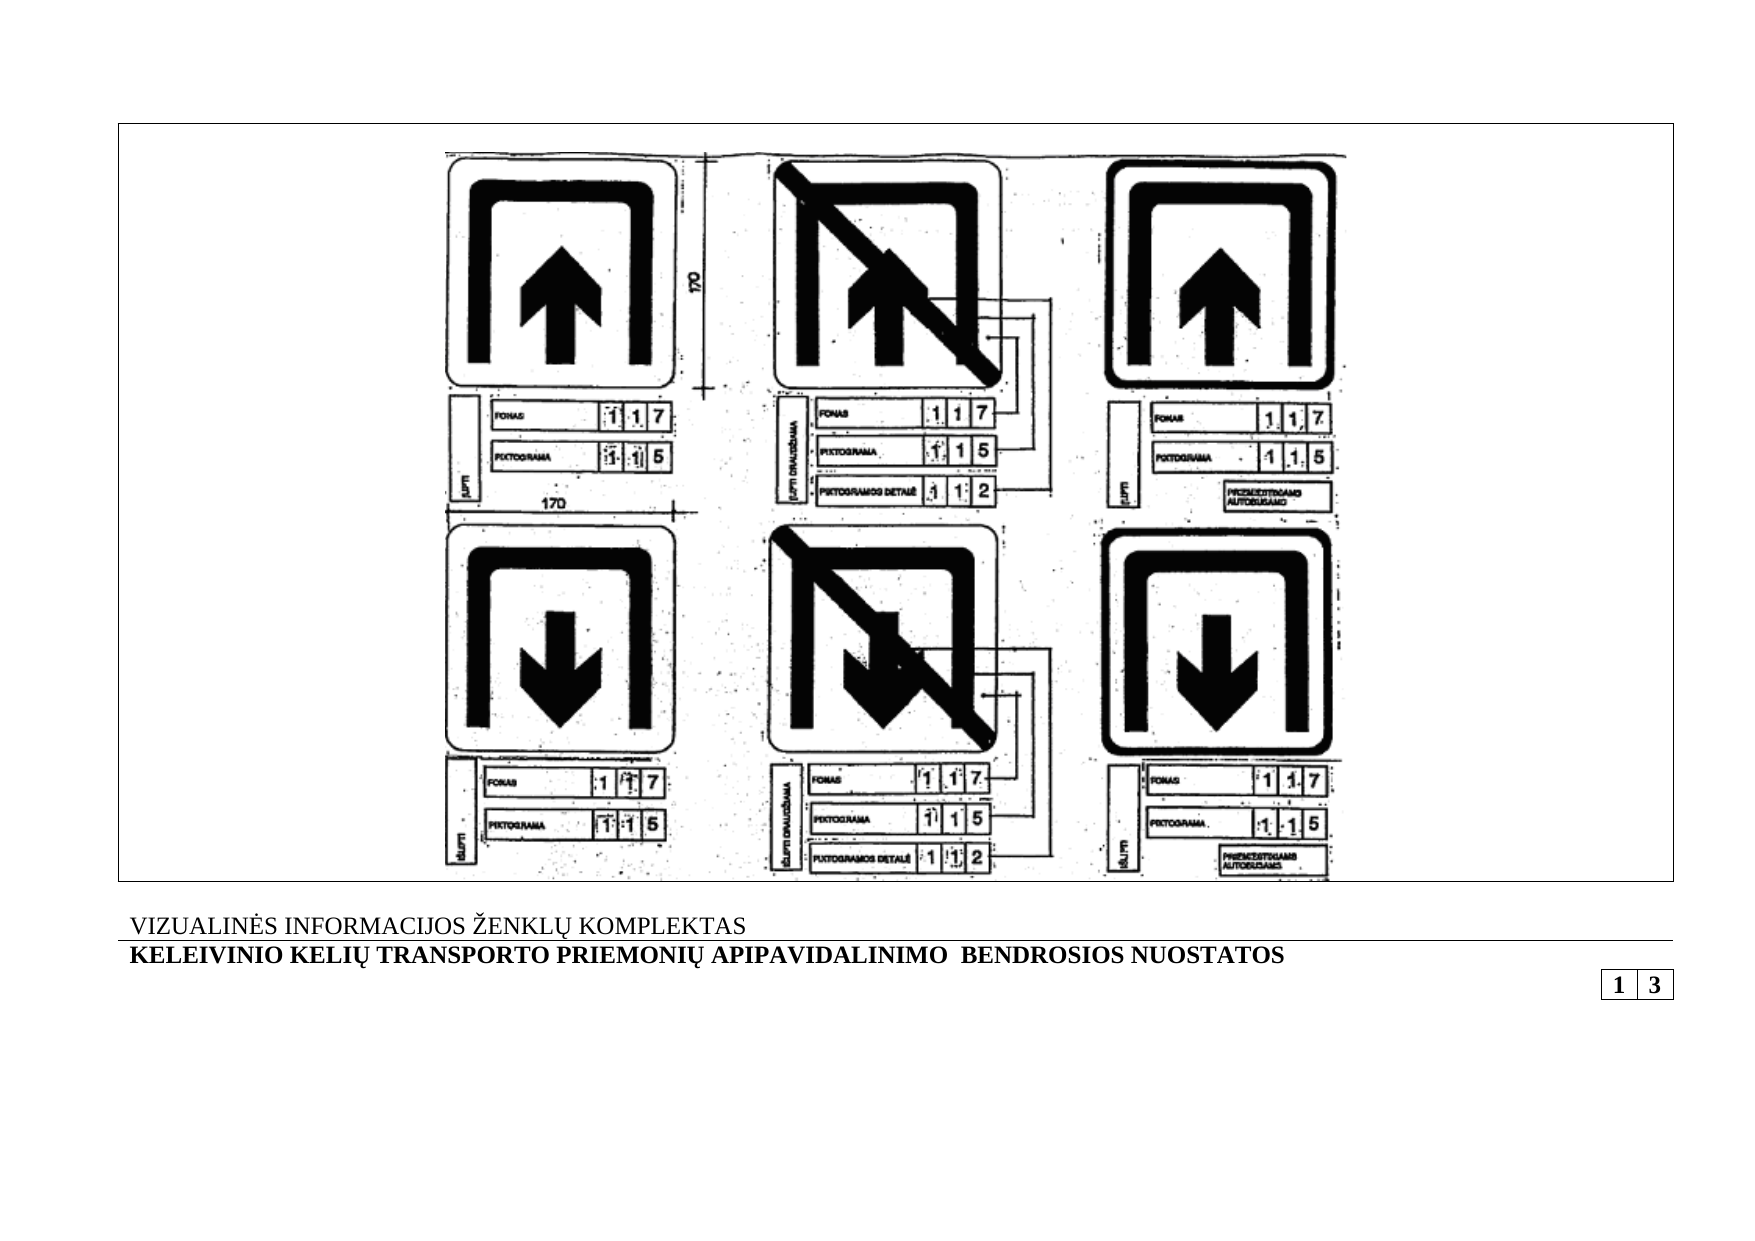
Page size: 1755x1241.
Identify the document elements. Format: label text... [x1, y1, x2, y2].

table_cell VIZUALINĖS INFORMACIJOS ŽENKLŲ KOMPLEKTAS [118, 882, 1673, 939]
table_cell 3 [1638, 970, 1673, 999]
table_cell KELEIVINIO KELIŲ TRANSPORTO PRIEMONIŲ APIPAVIDALINIMO BENDROSIOS NUOSTATOS [118, 941, 1602, 999]
table_cell [1602, 941, 1637, 969]
table_header [119, 124, 1673, 881]
table_cell 1 [1602, 970, 1637, 999]
table_cell [1638, 941, 1673, 969]
